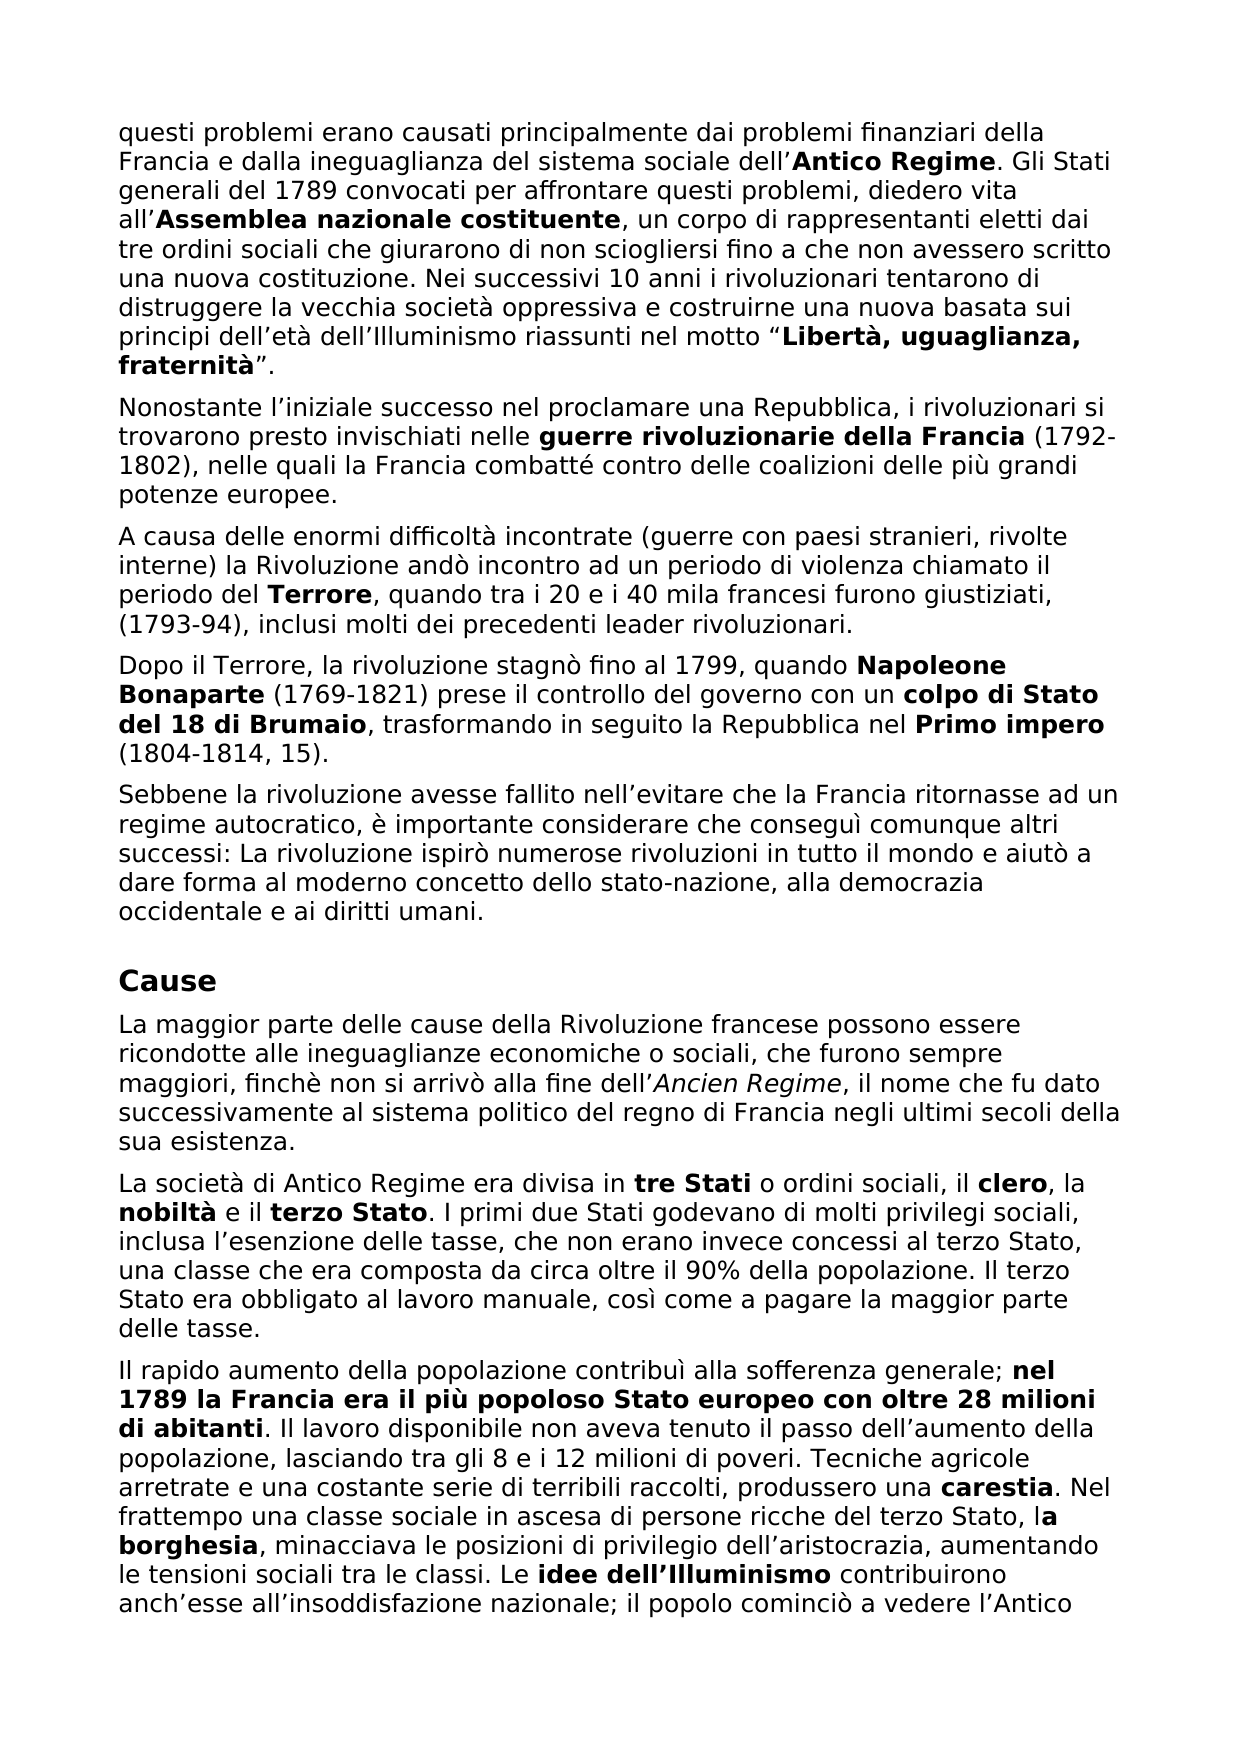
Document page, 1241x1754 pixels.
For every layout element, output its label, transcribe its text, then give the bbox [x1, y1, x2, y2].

text Sebbene la rivoluzione avesse fallito nell’evitare che la Francia ritornasse ad un regime autocratico, è importante considerare che conseguì comunque altri successi: La rivoluzione ispirò numerose rivoluzioni in tutto il mondo e aiutò a dare forma al moderno concetto dello stato-nazione, alla democrazia occidentale e ai diritti umani. [118, 781, 1122, 926]
subtitle Cause [118, 964, 1122, 998]
text La maggior parte delle cause della Rivoluzione francese possono essere ricondotte alle ineguaglianze economiche o sociali, che furono sempre maggiori, finchè non si arrivò alla fine dell’Ancien Regime, il nome che fu dato successivamente al sistema politico del regno di Francia negli ultimi secoli della sua esistenza. [118, 1010, 1122, 1156]
text Nonostante l’iniziale successo nel proclamare una Repubblica, i rivoluzionari si trovarono presto invischiati nelle guerre rivoluzionarie della Francia (1792-1802), nelle quali la Francia combatté contro delle coalizioni delle più grandi potenze europee. [118, 393, 1122, 510]
text La società di Antico Regime era divisa in tre Stati o ordini sociali, il clero, la nobiltà e il terzo Stato. I primi due Stati godevano di molti privilegi sociali, inclusa l’esenzione delle tasse, che non erano invece concessi al terzo Stato, una classe che era composta da circa oltre il 90% della popolazione. Il terzo Stato era obbligato al lavoro manuale, così come a pagare la maggior parte delle tasse. [118, 1169, 1122, 1344]
text Il rapido aumento della popolazione contribuì alla sofferenza generale; nel 1789 la Francia era il più popoloso Stato europeo con oltre 28 milioni di abitanti. Il lavoro disponibile non aveva tenuto il passo dell’aumento della popolazione, lasciando tra gli 8 e i 12 milioni di poveri. Tecniche agricole arretrate e una costante serie di terribili raccolti, produssero una carestia. Nel frattempo una classe sociale in ascesa di persone ricche del terzo Stato, la borghesia, minacciava le posizioni di privilegio dell’aristocrazia, aumentando le tensioni sociali tra le classi. Le idee dell’Illuminismo contribuirono anch’esse all’insoddisfazione nazionale; il popolo cominciò a vedere l’Antico [118, 1356, 1122, 1619]
text Dopo il Terrore, la rivoluzione stagnò fino al 1799, quando Napoleone Bonaparte (1769-1821) prese il controllo del governo con un colpo di Stato del 18 di Brumaio, trasformando in seguito la Repubblica nel Primo impero (1804-1814, 15). [118, 651, 1122, 768]
text A causa delle enormi difficoltà incontrate (guerre con paesi stranieri, rivolte interne) la Rivoluzione andò incontro ad un periodo di violenza chiamato il periodo del Terrore, quando tra i 20 e i 40 mila francesi furono giustiziati, (1793-94), inclusi molti dei precedenti leader rivoluzionari. [118, 522, 1122, 639]
text questi problemi erano causati principalmente dai problemi finanziari della Francia e dalla ineguaglianza del sistema sociale dell’Antico Regime. Gli Stati generali del 1789 convocati per affrontare questi problemi, diedero vita all’Assemblea nazionale costituente, un corpo di rappresentanti eletti dai tre ordini sociali che giurarono di non sciogliersi fino a che non avessero scritto una nuova costituzione. Nei successivi 10 anni i rivoluzionari tentarono di distruggere la vecchia società oppressiva e costruirne una nuova basata sui principi dell’età dell’Illuminismo riassunti nel motto “Libertà, uguaglianza, fraternità”. [118, 118, 1122, 381]
